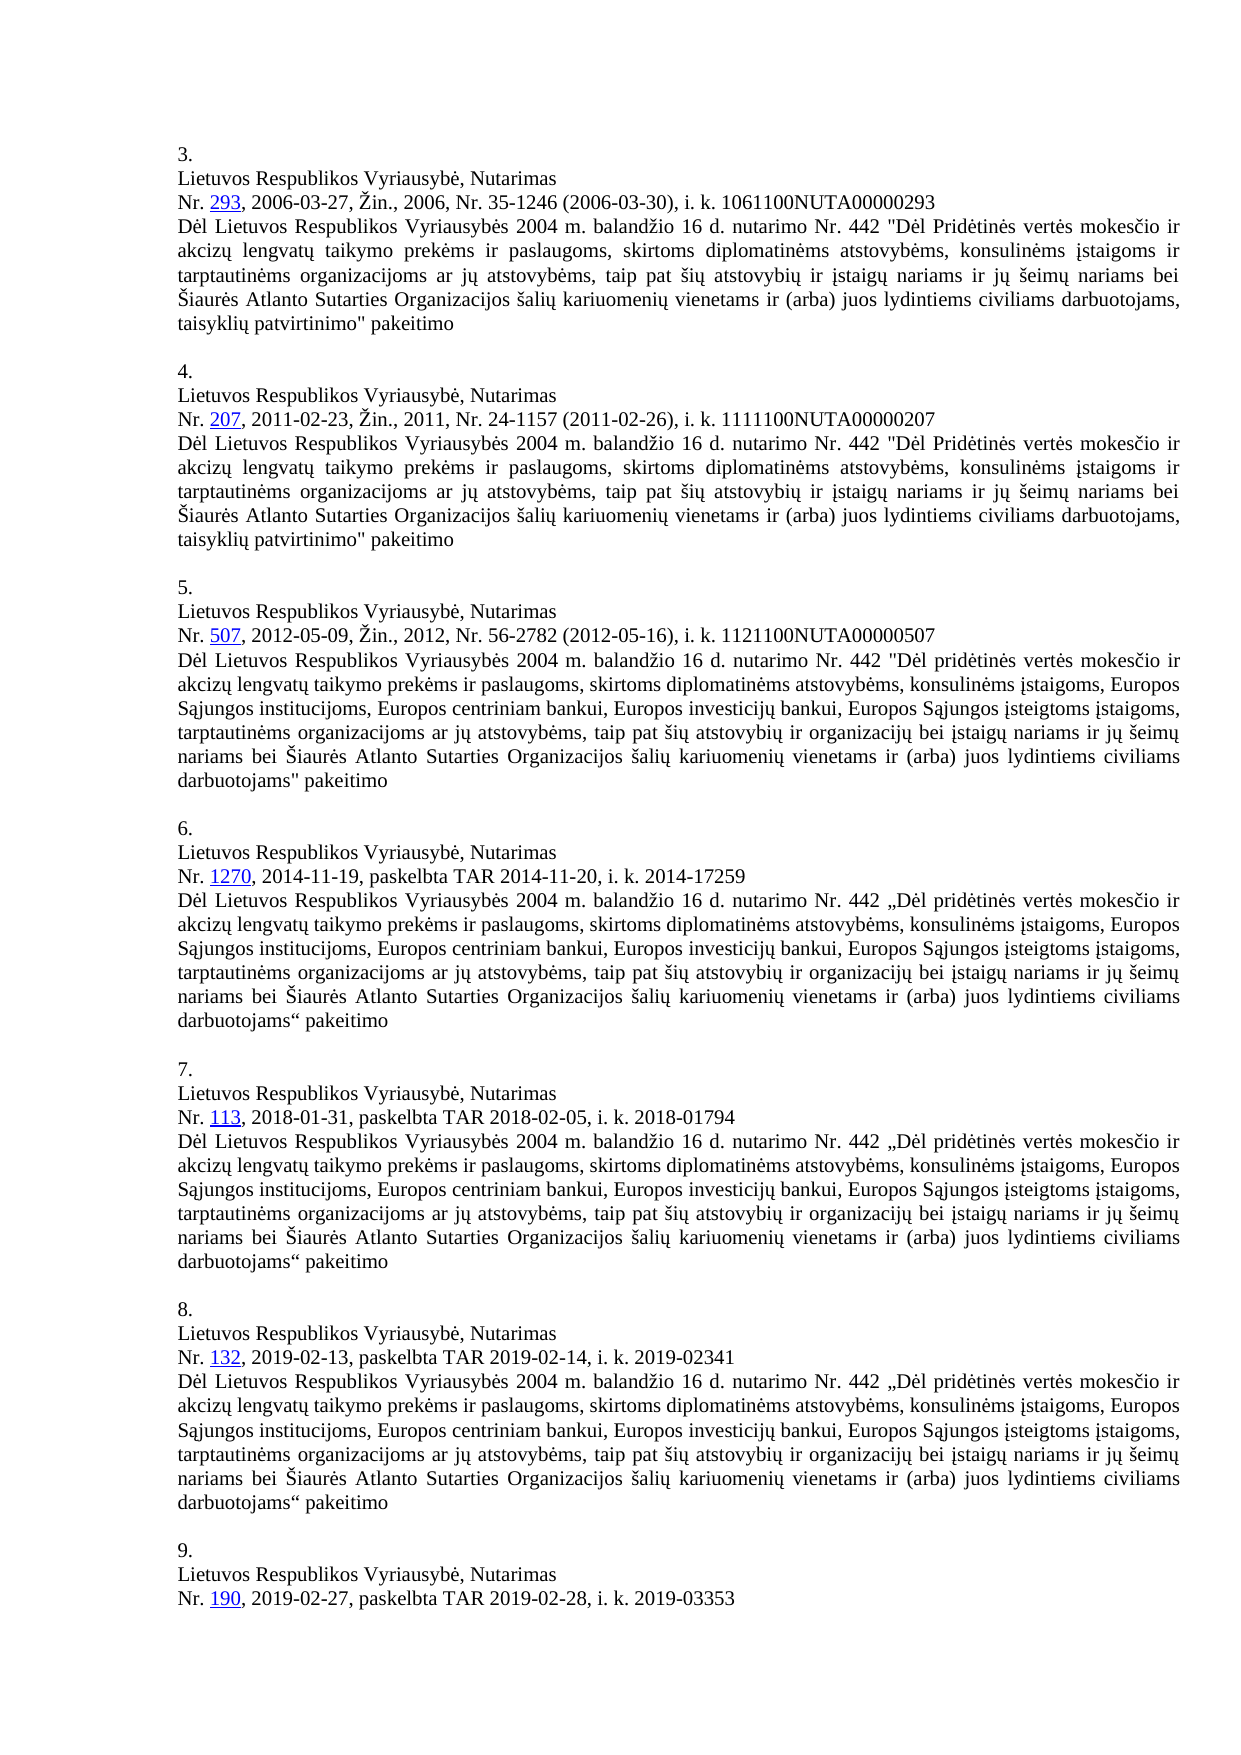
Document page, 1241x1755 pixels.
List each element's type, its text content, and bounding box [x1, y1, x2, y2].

text 3. [177, 142, 1181, 166]
text Dėl Lietuvos Respublikos Vyriausybės 2004 m. balandžio 16 d. nutarimo Nr. 442 „Dėl pridėtinės vertės mokesčio ir akcizų lengvatų taikymo prekėms ir paslaugoms, skirtoms diplomatinėms atstovybėms, konsulinėms įstaigoms, Europos Sąjungos institucijoms, Europos centriniam bankui, Europos investicijų bankui, Europos Sąjungos įsteigtoms įstaigoms, tarptautinėms organizacijoms ar jų atstovybėms, taip pat šių atstovybių ir organizacijų bei įstaigų nariams ir jų šeimų nariams bei Šiaurės Atlanto Sutarties Organizacijos šalių kariuomenių vienetams ir (arba) juos lydintiems civiliams darbuotojams“ pakeitimo [177, 1129, 1181, 1273]
text 7. [177, 1057, 1181, 1081]
text Nr. 1270, 2014-11-19, paskelbta TAR 2014-11-20, i. k. 2014-17259 [177, 864, 1181, 888]
text 4. [177, 359, 1181, 383]
text Lietuvos Respublikos Vyriausybė, Nutarimas [177, 1562, 1181, 1586]
text Lietuvos Respublikos Vyriausybė, Nutarimas [177, 840, 1181, 864]
text Nr. 507, 2012-05-09, Žin., 2012, Nr. 56-2782 (2012-05-16), i. k. 1121100NUTA00000507 [177, 623, 1181, 647]
text Nr. 132, 2019-02-13, paskelbta TAR 2019-02-14, i. k. 2019-02341 [177, 1345, 1181, 1369]
text Dėl Lietuvos Respublikos Vyriausybės 2004 m. balandžio 16 d. nutarimo Nr. 442 "Dėl Pridėtinės vertės mokesčio ir akcizų lengvatų taikymo prekėms ir paslaugoms, skirtoms diplomatinėms atstovybėms, konsulinėms įstaigoms ir tarptautinėms organizacijoms ar jų atstovybėms, taip pat šių atstovybių ir įstaigų nariams ir jų šeimų nariams bei Šiaurės Atlanto Sutarties Organizacijos šalių kariuomenių vienetams ir (arba) juos lydintiems civiliams darbuotojams, taisyklių patvirtinimo" pakeitimo [177, 431, 1181, 551]
text 5. [177, 575, 1181, 599]
text Lietuvos Respublikos Vyriausybė, Nutarimas [177, 166, 1181, 190]
text Lietuvos Respublikos Vyriausybė, Nutarimas [177, 1321, 1181, 1345]
text Nr. 190, 2019-02-27, paskelbta TAR 2019-02-28, i. k. 2019-03353 [177, 1586, 1181, 1610]
text Lietuvos Respublikos Vyriausybė, Nutarimas [177, 599, 1181, 623]
text Nr. 113, 2018-01-31, paskelbta TAR 2018-02-05, i. k. 2018-01794 [177, 1105, 1181, 1129]
text Nr. 293, 2006-03-27, Žin., 2006, Nr. 35-1246 (2006-03-30), i. k. 1061100NUTA00000293 [177, 190, 1181, 214]
text 8. [177, 1297, 1181, 1321]
text Nr. 207, 2011-02-23, Žin., 2011, Nr. 24-1157 (2011-02-26), i. k. 1111100NUTA00000207 [177, 407, 1181, 431]
text Dėl Lietuvos Respublikos Vyriausybės 2004 m. balandžio 16 d. nutarimo Nr. 442 „Dėl pridėtinės vertės mokesčio ir akcizų lengvatų taikymo prekėms ir paslaugoms, skirtoms diplomatinėms atstovybėms, konsulinėms įstaigoms, Europos Sąjungos institucijoms, Europos centriniam bankui, Europos investicijų bankui, Europos Sąjungos įsteigtoms įstaigoms, tarptautinėms organizacijoms ar jų atstovybėms, taip pat šių atstovybių ir organizacijų bei įstaigų nariams ir jų šeimų nariams bei Šiaurės Atlanto Sutarties Organizacijos šalių kariuomenių vienetams ir (arba) juos lydintiems civiliams darbuotojams“ pakeitimo [177, 1369, 1181, 1514]
text Lietuvos Respublikos Vyriausybė, Nutarimas [177, 383, 1181, 407]
text 9. [177, 1538, 1181, 1562]
text Dėl Lietuvos Respublikos Vyriausybės 2004 m. balandžio 16 d. nutarimo Nr. 442 „Dėl pridėtinės vertės mokesčio ir akcizų lengvatų taikymo prekėms ir paslaugoms, skirtoms diplomatinėms atstovybėms, konsulinėms įstaigoms, Europos Sąjungos institucijoms, Europos centriniam bankui, Europos investicijų bankui, Europos Sąjungos įsteigtoms įstaigoms, tarptautinėms organizacijoms ar jų atstovybėms, taip pat šių atstovybių ir organizacijų bei įstaigų nariams ir jų šeimų nariams bei Šiaurės Atlanto Sutarties Organizacijos šalių kariuomenių vienetams ir (arba) juos lydintiems civiliams darbuotojams“ pakeitimo [177, 888, 1181, 1032]
text Dėl Lietuvos Respublikos Vyriausybės 2004 m. balandžio 16 d. nutarimo Nr. 442 "Dėl Pridėtinės vertės mokesčio ir akcizų lengvatų taikymo prekėms ir paslaugoms, skirtoms diplomatinėms atstovybėms, konsulinėms įstaigoms ir tarptautinėms organizacijoms ar jų atstovybėms, taip pat šių atstovybių ir įstaigų nariams ir jų šeimų nariams bei Šiaurės Atlanto Sutarties Organizacijos šalių kariuomenių vienetams ir (arba) juos lydintiems civiliams darbuotojams, taisyklių patvirtinimo" pakeitimo [177, 214, 1181, 335]
text Lietuvos Respublikos Vyriausybė, Nutarimas [177, 1081, 1181, 1105]
text Dėl Lietuvos Respublikos Vyriausybės 2004 m. balandžio 16 d. nutarimo Nr. 442 "Dėl pridėtinės vertės mokesčio ir akcizų lengvatų taikymo prekėms ir paslaugoms, skirtoms diplomatinėms atstovybėms, konsulinėms įstaigoms, Europos Sąjungos institucijoms, Europos centriniam bankui, Europos investicijų bankui, Europos Sąjungos įsteigtoms įstaigoms, tarptautinėms organizacijoms ar jų atstovybėms, taip pat šių atstovybių ir organizacijų bei įstaigų nariams ir jų šeimų nariams bei Šiaurės Atlanto Sutarties Organizacijos šalių kariuomenių vienetams ir (arba) juos lydintiems civiliams darbuotojams" pakeitimo [177, 647, 1181, 792]
text 6. [177, 816, 1181, 840]
